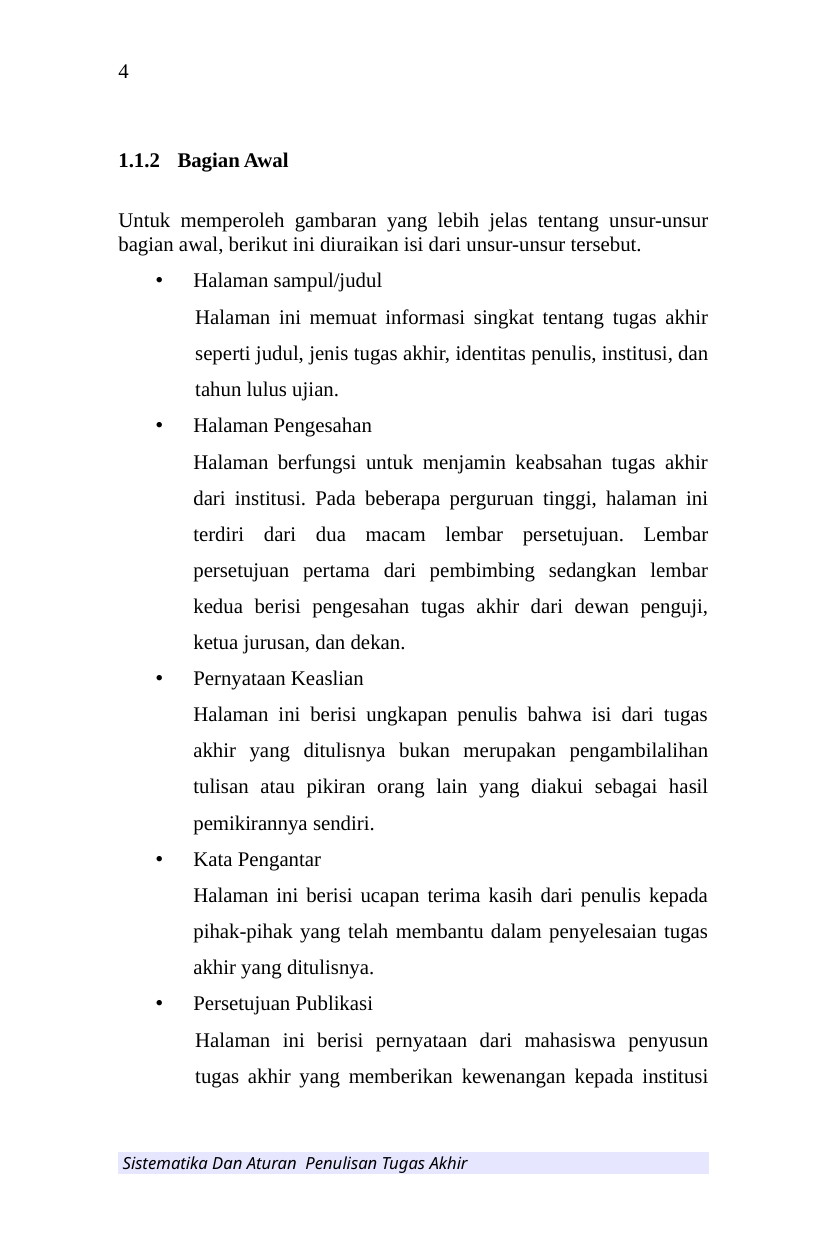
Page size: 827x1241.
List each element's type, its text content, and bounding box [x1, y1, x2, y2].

list Kata Pengantar [156, 847, 709, 871]
list Pernyataan Keaslian [156, 666, 709, 690]
text Untuk memperoleh gambaran yang lebih jelas tentang unsur-unsur bagian awal, berikut ini diuraikan isi dari unsur-unsur tersebut. [118, 208, 709, 256]
text Halaman ini berisi pernyataan dari mahasiswa penyusun tugas akhir yang memberikan kewenangan kepada institusi [195, 1028, 709, 1088]
list Halaman sampul/judul [156, 268, 709, 292]
list Halaman berfungsi untuk menjamin keabsahan tugas akhir dari institusi. Pada beberapa perguruan tinggi, halaman ini terdiri dari dua macam lembar persetujuan. Lembar persetujuan pertama dari pembimbing sedangkan lembar kedua berisi pengesahan tugas akhir dari dewan penguji, ketua jurusan, dan dekan. [156, 449, 709, 654]
list Halaman Pengesahan [156, 413, 709, 437]
list Halaman ini berisi ucapan terima kasih dari penulis kepada pihak-pihak yang telah membantu dalam penyelesaian tugas akhir yang ditulisnya. [156, 883, 709, 979]
list Persetujuan Publikasi [156, 991, 709, 1015]
subtitle Bagian awal [118, 148, 709, 172]
text Halaman ini memuat informasi singkat tentang tugas akhir seperti judul, jenis tugas akhir, identitas penulis, institusi, dan tahun lulus ujian. [195, 305, 709, 401]
list Halaman ini berisi ungkapan penulis bahwa isi dari tugas akhir yang ditulisnya bukan merupakan pengambilalihan tulisan atau pikiran orang lain yang diakui sebagai hasil pemikirannya sendiri. [156, 702, 709, 834]
